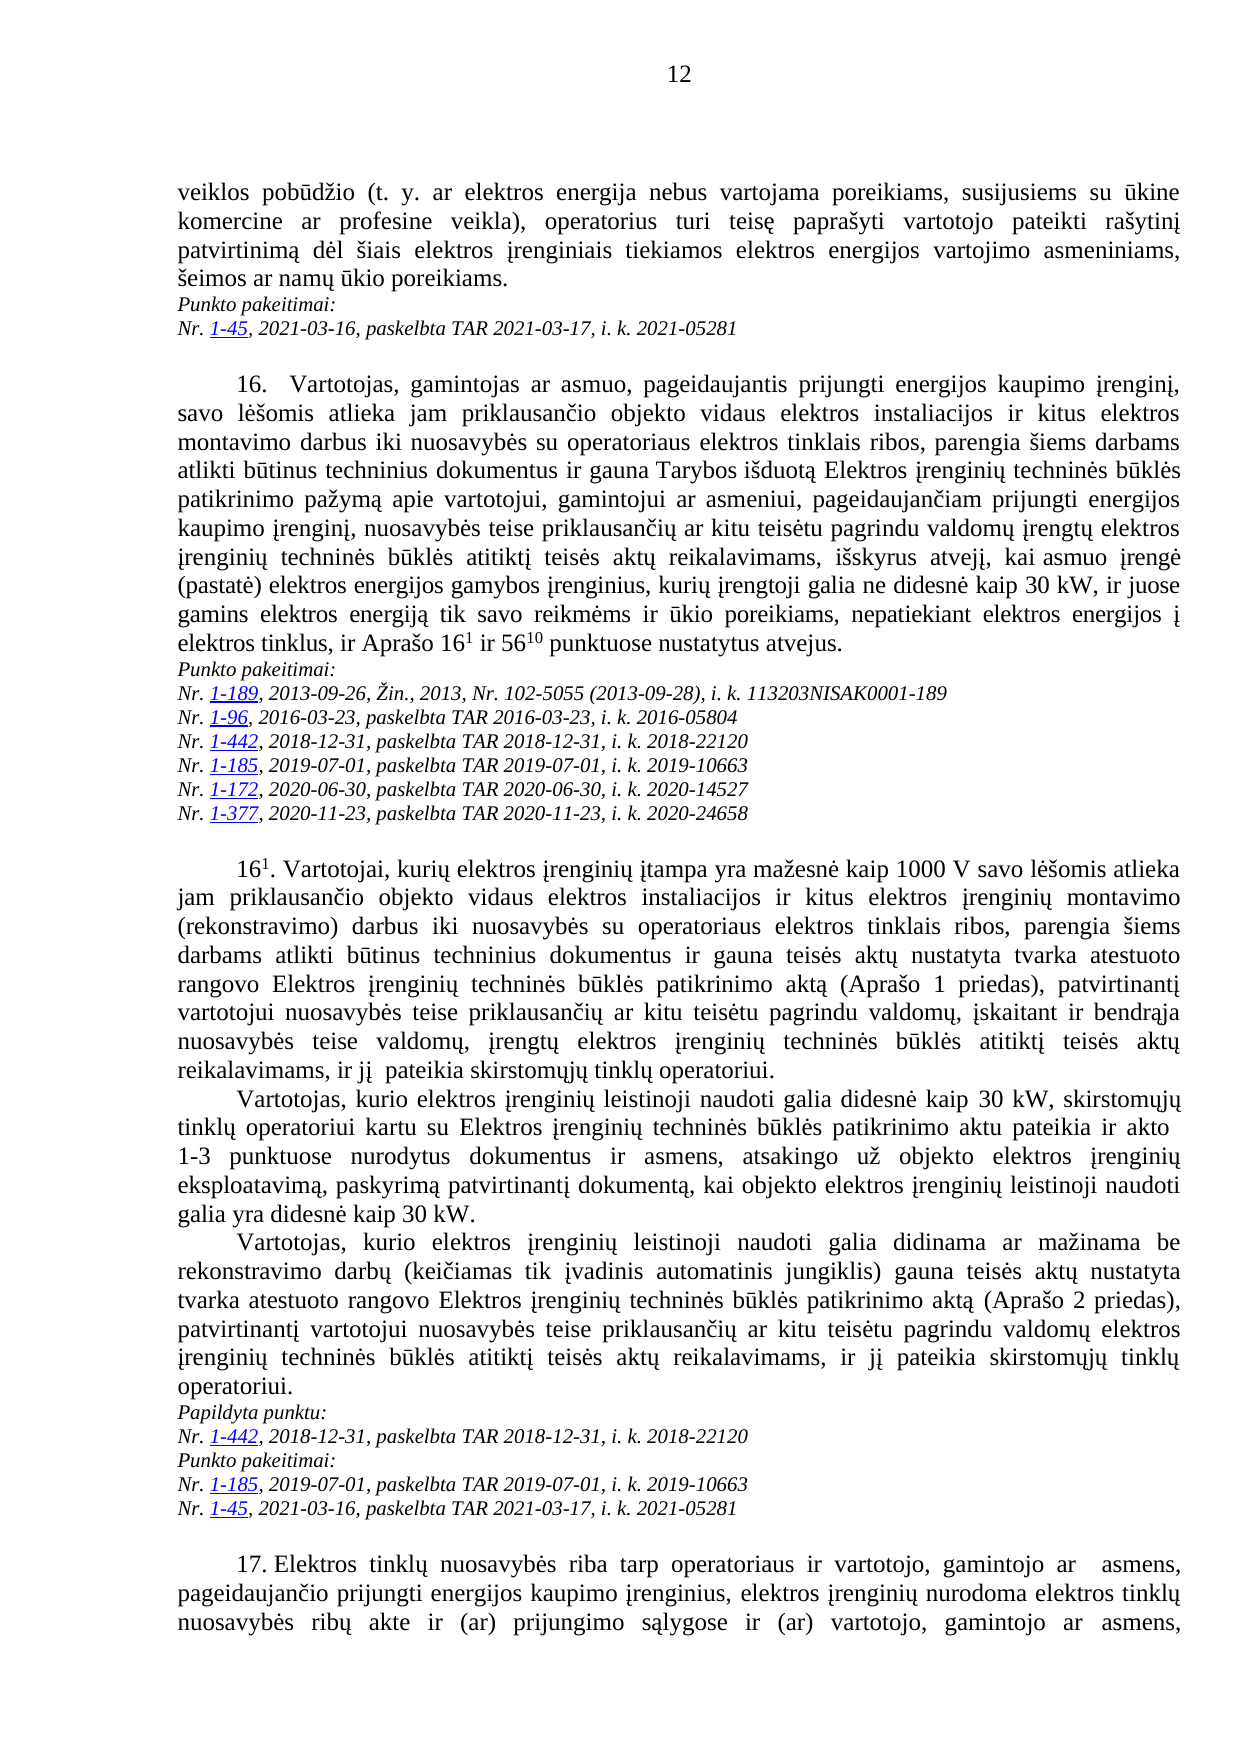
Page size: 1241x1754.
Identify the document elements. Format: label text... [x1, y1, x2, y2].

text Papildyta punktu: [177, 1400, 1181, 1424]
text Nr. 1-45, 2021-03-16, paskelbta TAR 2021-03-17, i. k. 2021-05281 [177, 316, 1181, 340]
text 16. Vartotojas, gamintojas ar asmuo, pageidaujantis prijungti energijos kaupimo įrenginį, savo lėšomis atlieka jam priklausančio objekto vidaus elektros instaliacijos ir kitus elektros montavimo darbus iki nuosavybės su operatoriaus elektros tinklais ribos, parengia šiems darbams atlikti būtinus techninius dokumentus ir gauna Tarybos išduotą Elektros įrenginių techninės būklės patikrinimo pažymą apie vartotojui, gamintojui ar asmeniui, pageidaujančiam prijungti energijos kaupimo įrenginį, nuosavybės teise priklausančių ar kitu teisėtu pagrindu valdomų įrengtų elektros įrenginių techninės būklės atitiktį teisės aktų reikalavimams, išskyrus atvejį, kai asmuo įrengė (pastatė) elektros energijos gamybos įrenginius, kurių įrengtoji galia ne didesnė kaip 30 kW, ir juose gamins elektros energiją tik savo reikmėms ir ūkio poreikiams, nepatiekiant elektros energijos į elektros tinklus, ir Aprašo 161 ir 5610 punktuose nustatytus atvejus. [177, 369, 1181, 657]
text Punkto pakeitimai: [177, 292, 1181, 316]
text Nr. 1-442, 2018-12-31, paskelbta TAR 2018-12-31, i. k. 2018-22120 [177, 729, 1181, 753]
text Nr. 1-377, 2020-11-23, paskelbta TAR 2020-11-23, i. k. 2020-24658 [177, 801, 1181, 825]
text Nr. 1-172, 2020-06-30, paskelbta TAR 2020-06-30, i. k. 2020-14527 [177, 777, 1181, 801]
text Punkto pakeitimai: [177, 1448, 1181, 1472]
text Nr. 1-45, 2021-03-16, paskelbta TAR 2021-03-17, i. k. 2021-05281 [177, 1496, 1181, 1520]
text Vartotojas, kurio elektros įrenginių leistinoji naudoti galia didesnė kaip 30 kW, skirstomųjų tinklų operatoriui kartu su Elektros įrenginių techninės būklės patikrinimo aktu pateikia ir akto 1-3 punktuose nurodytus dokumentus ir asmens, atsakingo už objekto elektros įrenginių eksploatavimą, paskyrimą patvirtinantį dokumentą, kai objekto elektros įrenginių leistinoji naudoti galia yra didesnė kaip 30 kW. [177, 1084, 1181, 1227]
text Nr. 1-189, 2013-09-26, Žin., 2013, Nr. 102-5055 (2013-09-28), i. k. 113203NISAK0001-189 [177, 681, 1181, 705]
text Vartotojas, kurio elektros įrenginių leistinoji naudoti galia didinama ar mažinama be rekonstravimo darbų (keičiamas tik įvadinis automatinis jungiklis) gauna teisės aktų nustatyta tvarka atestuoto rangovo Elektros įrenginių techninės būklės patikrinimo aktą (Aprašo 2 priedas), patvirtinantį vartotojui nuosavybės teise priklausančių ar kitu teisėtu pagrindu valdomų elektros įrenginių techninės būklės atitiktį teisės aktų reikalavimams, ir jį pateikia skirstomųjų tinklų operatoriui. [177, 1227, 1181, 1400]
text Nr. 1-96, 2016-03-23, paskelbta TAR 2016-03-23, i. k. 2016-05804 [177, 705, 1181, 729]
text veiklos pobūdžio (t. y. ar elektros energija nebus vartojama poreikiams, susijusiems su ūkine komercine ar profesine veikla), operatorius turi teisę paprašyti vartotojo pateikti rašytinį patvirtinimą dėl šiais elektros įrenginiais tiekiamos elektros energijos vartojimo asmeniniams, šeimos ar namų ūkio poreikiams. [177, 177, 1181, 292]
text 161. Vartotojai, kurių elektros įrenginių įtampa yra mažesnė kaip 1000 V savo lėšomis atlieka jam priklausančio objekto vidaus elektros instaliacijos ir kitus elektros įrenginių montavimo (rekonstravimo) darbus iki nuosavybės su operatoriaus elektros tinklais ribos, parengia šiems darbams atlikti būtinus techninius dokumentus ir gauna teisės aktų nustatyta tvarka atestuoto rangovo Elektros įrenginių techninės būklės patikrinimo aktą (Aprašo 1 priedas), patvirtinantį vartotojui nuosavybės teise priklausančių ar kitu teisėtu pagrindu valdomų, įskaitant ir bendrąja nuosavybės teise valdomų, įrengtų elektros įrenginių techninės būklės atitiktį teisės aktų reikalavimams, ir jį pateikia skirstomųjų tinklų operatoriui. [177, 854, 1181, 1084]
text Nr. 1-442, 2018-12-31, paskelbta TAR 2018-12-31, i. k. 2018-22120 [177, 1424, 1181, 1448]
text Nr. 1-185, 2019-07-01, paskelbta TAR 2019-07-01, i. k. 2019-10663 [177, 1472, 1181, 1496]
text Punkto pakeitimai: [177, 657, 1181, 681]
text 17. Elektros tinklų nuosavybės riba tarp operatoriaus ir vartotojo, gamintojo ar asmens, pageidaujančio prijungti energijos kaupimo įrenginius, elektros įrenginių nurodoma elektros tinklų nuosavybės ribų akte ir (ar) prijungimo sąlygose ir (ar) vartotojo, gamintojo ar asmens, [177, 1549, 1181, 1635]
text Nr. 1-185, 2019-07-01, paskelbta TAR 2019-07-01, i. k. 2019-10663 [177, 753, 1181, 777]
